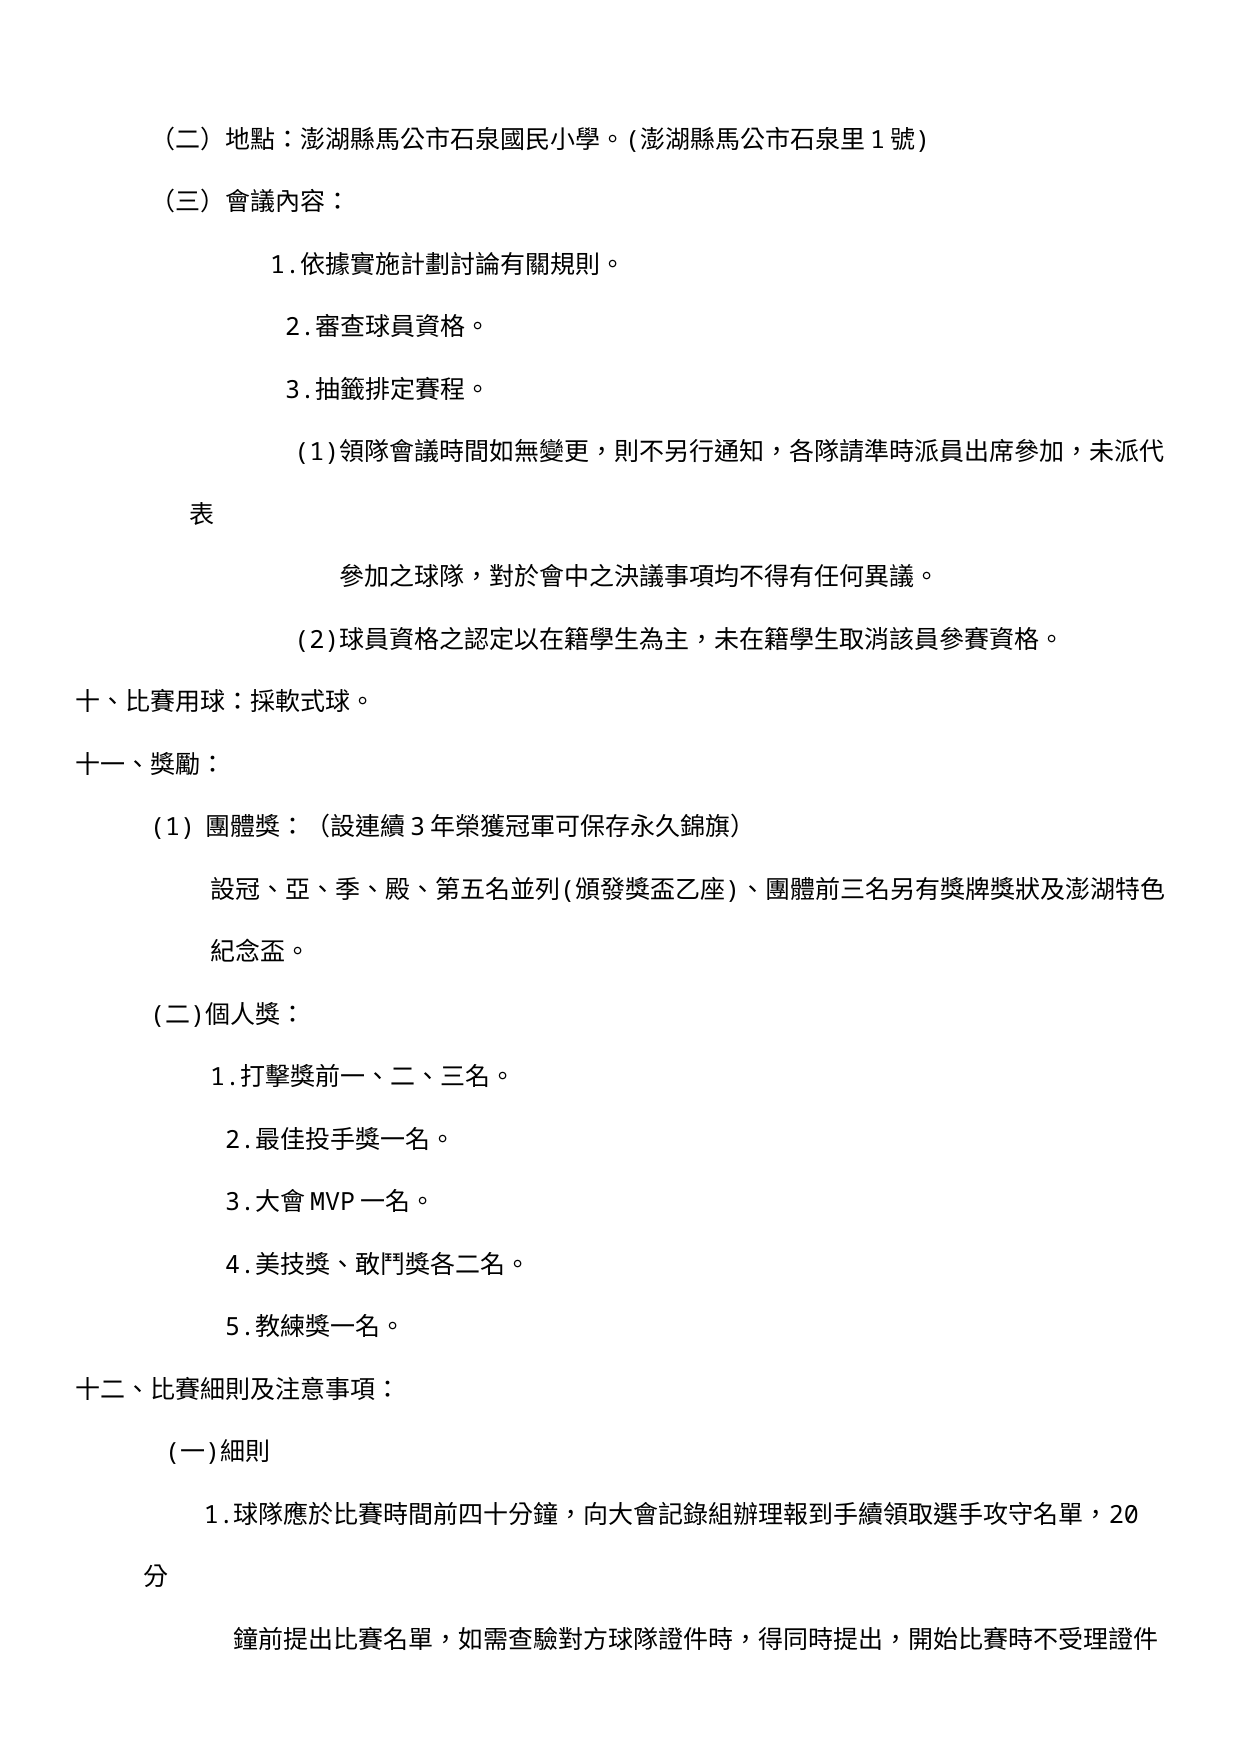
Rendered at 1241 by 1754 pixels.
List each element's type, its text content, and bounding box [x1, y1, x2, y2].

text 1.依據實施計劃討論有關規則。 [75, 221, 1165, 283]
text 5.教練獎一名。 [75, 1283, 1165, 1346]
text 2.最佳投手獎一名。 [75, 1096, 1165, 1158]
text （三）會議內容： [75, 158, 1165, 221]
text （二）地點：澎湖縣馬公市石泉國民小學。(澎湖縣馬公市石泉里1號) [75, 96, 1165, 158]
text 3.抽籤排定賽程。 [75, 346, 1165, 408]
text 2.審查球員資格。 [75, 283, 1165, 346]
text 1.球隊應於比賽時間前四十分鐘，向大會記錄組辦理報到手續領取選手攻守名單，20分 [144, 1471, 1165, 1596]
text 設冠、亞、季、殿、第五名並列(頒發獎盃乙座)、團體前三名另有獎牌獎狀及澎湖特色 [150, 846, 1165, 908]
text 4.美技獎、敢鬥獎各二名。 [75, 1221, 1165, 1283]
text 鐘前提出比賽名單，如需查驗對方球隊證件時，得同時提出，開始比賽時不受理證件 [144, 1596, 1165, 1658]
text 3.大會MVP一名。 [75, 1158, 1165, 1221]
text 參加之球隊，對於會中之決議事項均不得有任何異議。 [189, 533, 1165, 596]
text (2)球員資格之認定以在籍學生為主，未在籍學生取消該員參賽資格。 [189, 596, 1165, 658]
text (二)個人獎： [150, 971, 1165, 1033]
text (1)領隊會議時間如無變更，則不另行通知，各隊請準時派員出席參加，未派代表 [189, 408, 1165, 533]
text 十二、比賽細則及注意事項： [75, 1346, 1165, 1408]
text (一)細則 [75, 1408, 1165, 1471]
text 十、比賽用球：採軟式球。 [75, 658, 1165, 721]
text 十一、獎勵： [75, 721, 1165, 783]
text 紀念盃。 [150, 908, 1165, 971]
list 團體獎：（設連續3年榮獲冠軍可保存永久錦旗） [150, 783, 1165, 846]
text 1.打擊獎前一、二、三名。 [150, 1033, 1165, 1096]
